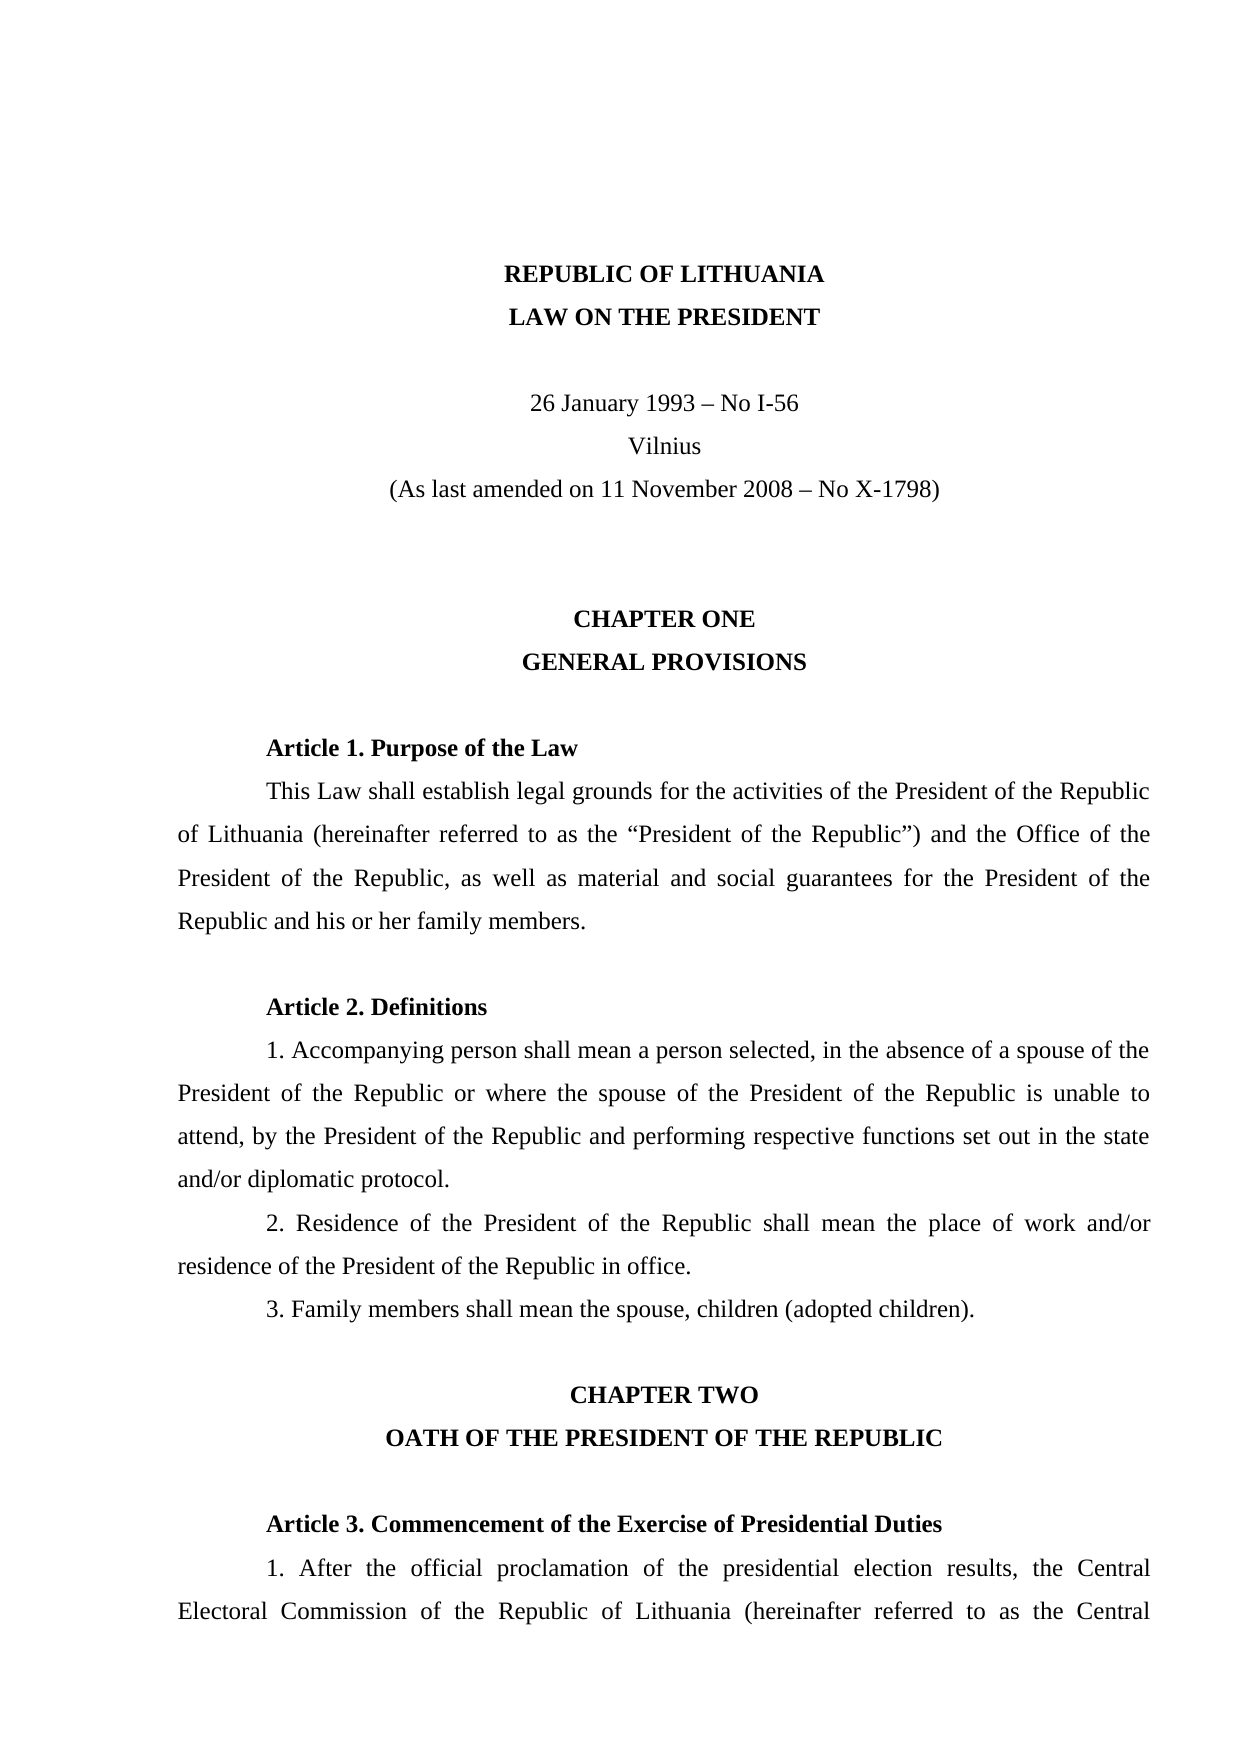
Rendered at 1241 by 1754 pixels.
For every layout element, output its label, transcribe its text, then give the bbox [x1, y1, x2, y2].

text CHAPTER ONE [177, 604, 1152, 633]
text Article 3. Commencement of the Exercise of Presidential Duties [177, 1509, 1152, 1538]
text LAW ON THE PRESIDENT [177, 302, 1152, 331]
text REPUBLIC OF LITHUANIA [177, 259, 1152, 288]
text This Law shall establish legal grounds for the activities of the President of the Republic of Lithuania (hereinafter referred to as the “President of the Republic”) and the Office of the President of the Republic, as well as material and social guarantees for the President of the Republic and his or her family members. [177, 776, 1152, 934]
text Vilnius [177, 431, 1152, 460]
text Article 1. Purpose of the Law [177, 733, 1152, 762]
text CHAPTER TWO [177, 1380, 1152, 1409]
text GENERAL PROVISIONS [177, 647, 1152, 676]
text 1. Accompanying person shall mean a person selected, in the absence of a spouse of the President of the Republic or where the spouse of the President of the Republic is unable to attend, by the President of the Republic and performing respective functions set out in the state and/or diplomatic protocol. [177, 1035, 1152, 1193]
text OATH OF THE PRESIDENT OF THE REPUBLIC [177, 1423, 1152, 1452]
text 3. Family members shall mean the spouse, children (adopted children). [177, 1294, 1152, 1323]
text (As last amended on 11 November 2008 – No X-1798) [177, 474, 1152, 503]
text 26 January 1993 – No I-56 [177, 388, 1152, 417]
text Article 2. Definitions [177, 992, 1152, 1021]
text 1. After the official proclamation of the presidential election results, the Central Electoral Commission of the Republic of Lithuania (hereinafter referred to as the Central [177, 1553, 1152, 1624]
text 2. Residence of the President of the Republic shall mean the place of work and/or residence of the President of the Republic in office. [177, 1208, 1152, 1279]
